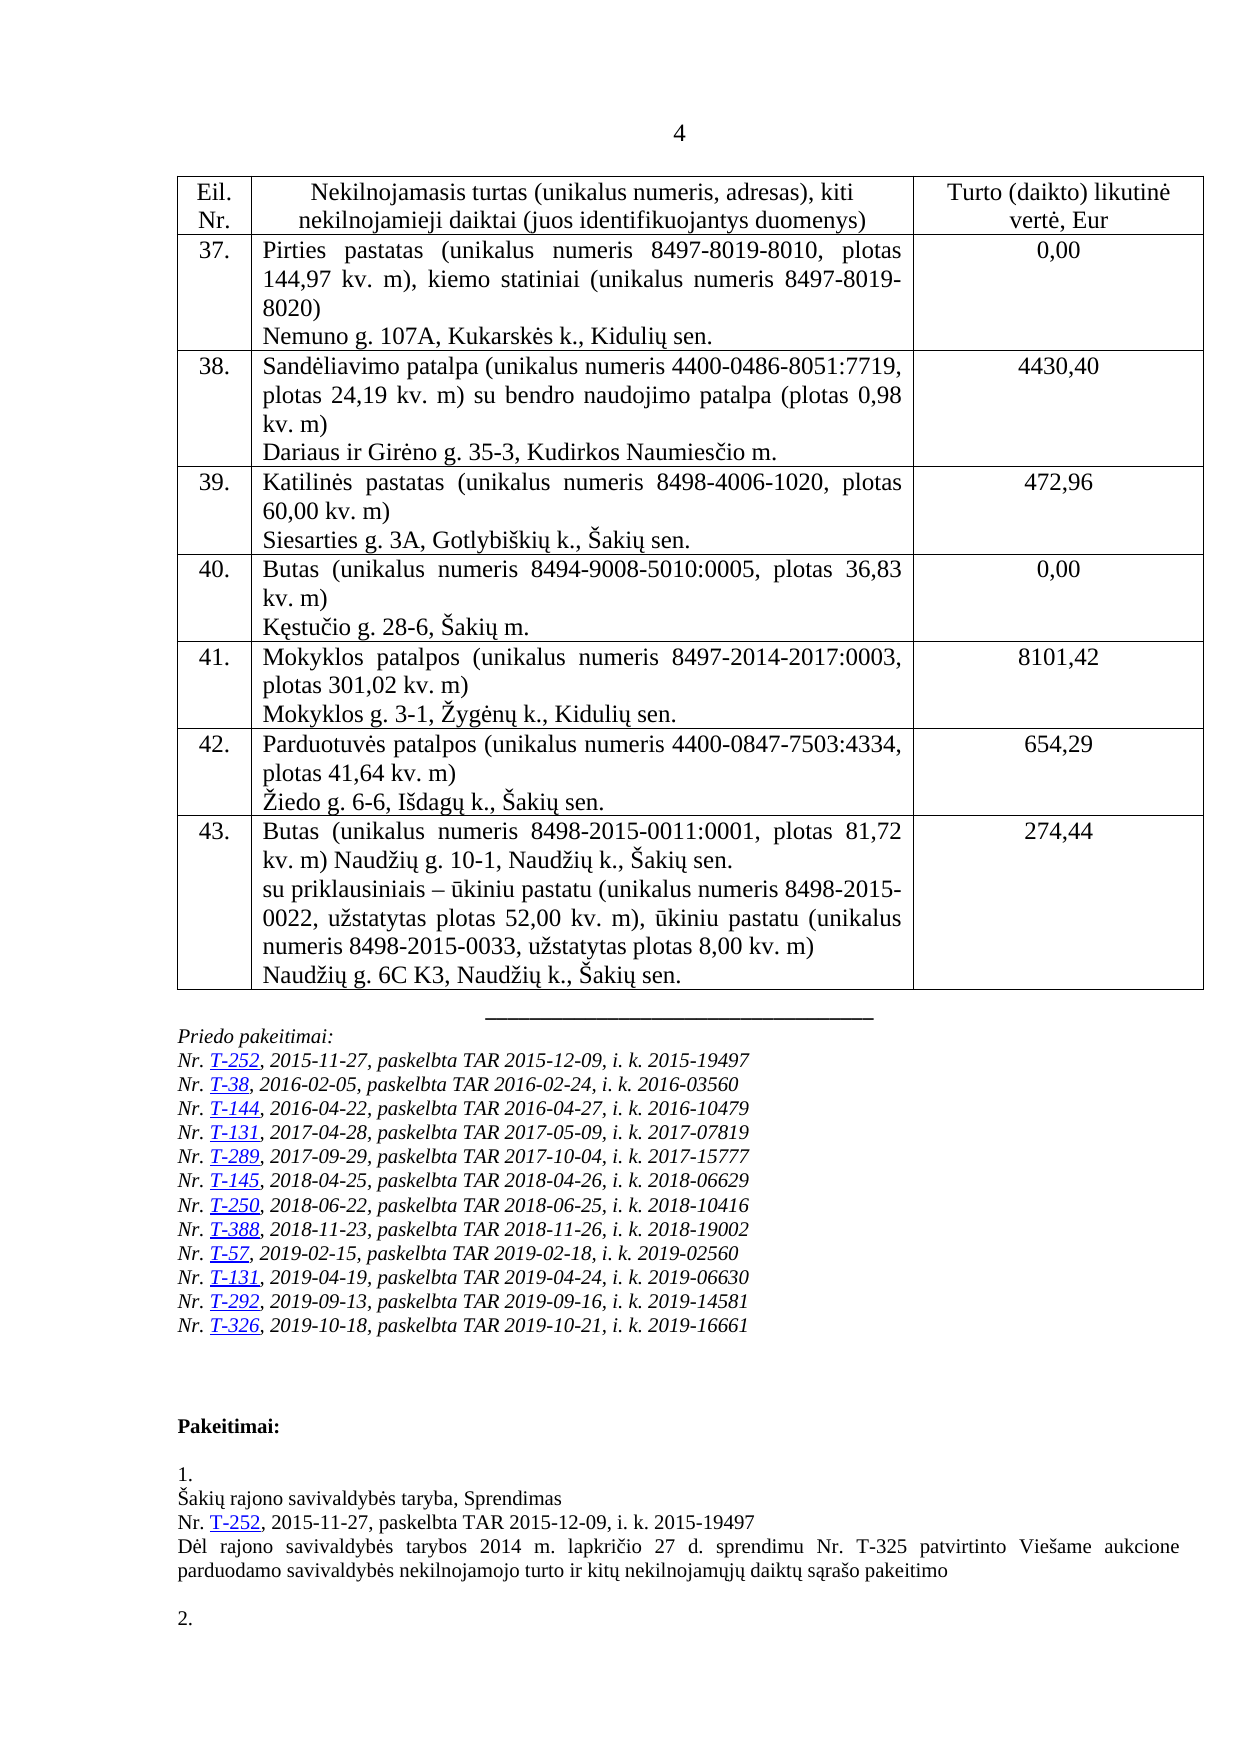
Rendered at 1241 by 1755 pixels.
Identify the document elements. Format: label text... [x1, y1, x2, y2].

table_cell 0,00 [914, 555, 1203, 641]
text 1. [177, 1462, 1181, 1486]
text Nr. T-326, 2019-10-18, paskelbta TAR 2019-10-21, i. k. 2019-16661 [177, 1313, 1181, 1337]
text Šakių rajono savivaldybės taryba, Sprendimas [177, 1486, 1181, 1510]
text Nr. T-144, 2016-04-22, paskelbta TAR 2016-04-27, i. k. 2016-10479 [177, 1096, 1181, 1120]
table_cell Butas (unikalus numeris 8498-2015-0011:0001, plotas 81,72 kv. m) Naudžių g. 10-1, Naudžių k., Šakių sen. su priklausiniais – ūkiniu pastatu (unikalus numeris 8498-2015-0022, užstatytas plotas 52,00 kv. m), ūkiniu pastatu (unikalus numeris 8498-2015-0033, užstatytas plotas 8,00 kv. m) Naudžių g. 6C K3, Naudžių k., Šakių sen. [252, 816, 913, 989]
text Nr. T-38, 2016-02-05, paskelbta TAR 2016-02-24, i. k. 2016-03560 [177, 1072, 1181, 1096]
table_cell 41. [178, 642, 251, 728]
table_cell 274,44 [914, 816, 1203, 989]
table_cell 8101,42 [914, 642, 1203, 728]
text Nr. T-57, 2019-02-15, paskelbta TAR 2019-02-18, i. k. 2019-02560 [177, 1241, 1181, 1265]
text Pakeitimai: [177, 1414, 1181, 1438]
table_header Turto (daikto) likutinė vertė, Eur [914, 177, 1203, 234]
table_header Eil. Nr. [178, 177, 251, 234]
text Dėl rajono savivaldybės tarybos 2014 m. lapkričio 27 d. sprendimu Nr. T-325 patvirtinto Viešame aukcione parduodamo savivaldybės nekilnojamojo turto ir kitų nekilnojamųjų daiktų sąrašo pakeitimo [177, 1534, 1181, 1582]
text Nr. T-145, 2018-04-25, paskelbta TAR 2018-04-26, i. k. 2018-06629 [177, 1168, 1181, 1192]
table_cell 43. [178, 816, 251, 989]
table_cell 39. [178, 467, 251, 553]
table_cell 472,96 [914, 467, 1203, 553]
table_cell 4430,40 [914, 351, 1203, 466]
table_cell 42. [178, 729, 251, 815]
table_header Nekilnojamasis turtas (unikalus numeris, adresas), kiti nekilnojamieji daiktai (juos identifikuojantys duomenys) [252, 177, 913, 234]
table_cell 38. [178, 351, 251, 466]
text Nr. T-131, 2019-04-19, paskelbta TAR 2019-04-24, i. k. 2019-06630 [177, 1265, 1181, 1289]
text Priedo pakeitimai: [177, 1024, 1181, 1048]
table_cell Parduotuvės patalpos (unikalus numeris 4400-0847-7503:4334, plotas 41,64 kv. m) Žiedo g. 6-6, Išdagų k., Šakių sen. [252, 729, 913, 815]
text Nr. T-252, 2015-11-27, paskelbta TAR 2015-12-09, i. k. 2015-19497 [177, 1510, 1181, 1534]
text Nr. T-252, 2015-11-27, paskelbta TAR 2015-12-09, i. k. 2015-19497 [177, 1048, 1181, 1072]
table_cell 40. [178, 555, 251, 641]
text Nr. T-289, 2017-09-29, paskelbta TAR 2017-10-04, i. k. 2017-15777 [177, 1144, 1181, 1168]
table_cell Katilinės pastatas (unikalus numeris 8498-4006-1020, plotas 60,00 kv. m) Siesarties g. 3A, Gotlybiškių k., Šakių sen. [252, 467, 913, 553]
table_cell Sandėliavimo patalpa (unikalus numeris 4400-0486-8051:7719, plotas 24,19 kv. m) su bendro naudojimo patalpa (plotas 0,98 kv. m) Dariaus ir Girėno g. 35-3, Kudirkos Naumiesčio m. [252, 351, 913, 466]
text Nr. T-131, 2017-04-28, paskelbta TAR 2017-05-09, i. k. 2017-07819 [177, 1120, 1181, 1144]
text Nr. T-250, 2018-06-22, paskelbta TAR 2018-06-25, i. k. 2018-10416 [177, 1192, 1181, 1217]
text Nr. T-388, 2018-11-23, paskelbta TAR 2018-11-26, i. k. 2018-19002 [177, 1217, 1181, 1241]
table_cell Pirties pastatas (unikalus numeris 8497-8019-8010, plotas 144,97 kv. m), kiemo statiniai (unikalus numeris 8497-8019-8020) Nemuno g. 107A, Kukarskės k., Kidulių sen. [252, 235, 913, 350]
text ___________________________________ [177, 990, 1181, 1024]
table_cell Mokyklos patalpos (unikalus numeris 8497-2014-2017:0003, plotas 301,02 kv. m) Mokyklos g. 3-1, Žygėnų k., Kidulių sen. [252, 642, 913, 728]
table_cell 0,00 [914, 235, 1203, 350]
table_cell 654,29 [914, 729, 1203, 815]
table_cell Butas (unikalus numeris 8494-9008-5010:0005, plotas 36,83 kv. m) Kęstučio g. 28-6, Šakių m. [252, 555, 913, 641]
table_cell 37. [178, 235, 251, 350]
text Nr. T-292, 2019-09-13, paskelbta TAR 2019-09-16, i. k. 2019-14581 [177, 1289, 1181, 1313]
text 2. [177, 1606, 1181, 1630]
